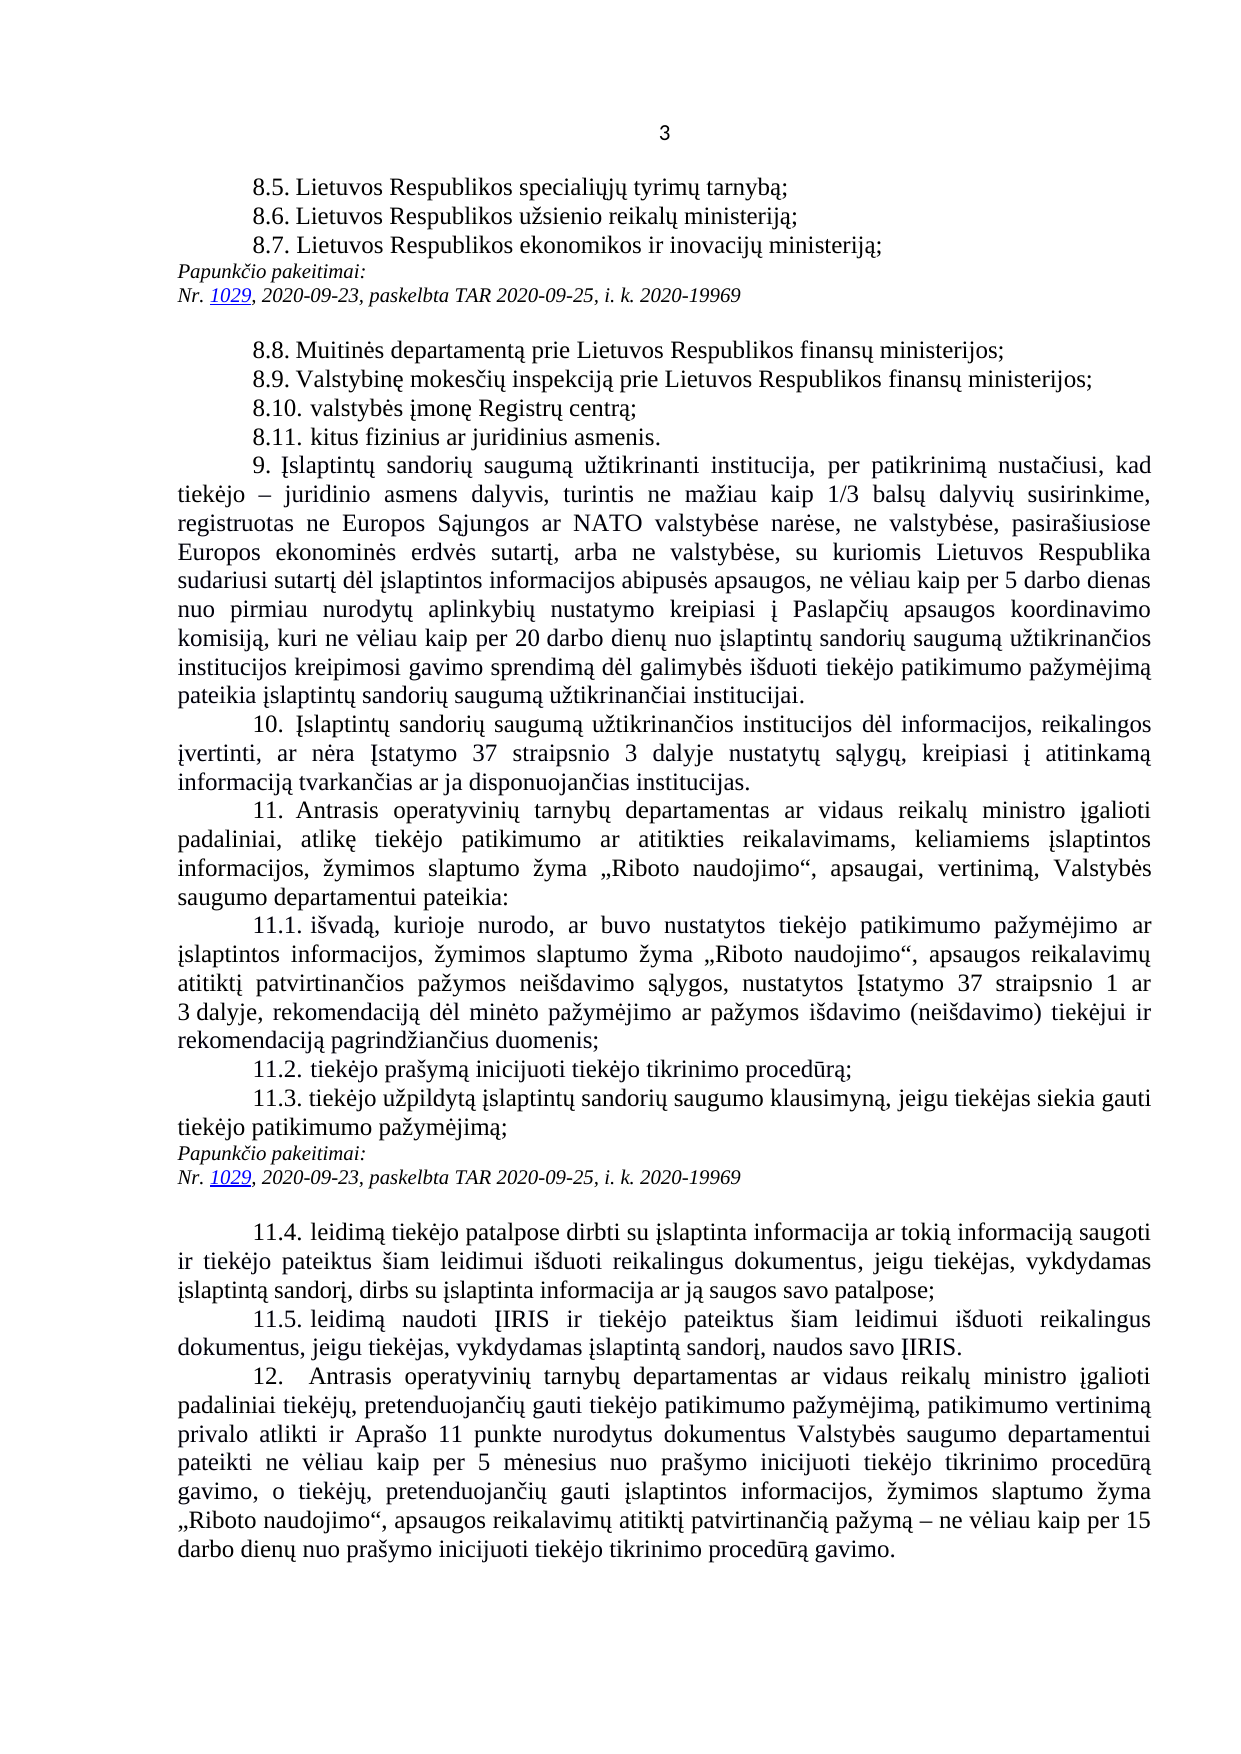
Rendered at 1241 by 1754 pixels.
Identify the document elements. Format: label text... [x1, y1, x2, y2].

text 8.7. Lietuvos Respublikos ekonomikos ir inovacijų ministeriją; [177, 230, 1152, 259]
text Papunkčio pakeitimai: [177, 1141, 1152, 1165]
text Nr. 1029, 2020-09-23, paskelbta TAR 2020-09-25, i. k. 2020-19969 [177, 1165, 1152, 1189]
text 10. Įslaptintų sandorių saugumą užtikrinančios institucijos dėl informacijos, reikalingos įvertinti, ar nėra Įstatymo 37 straipsnio 3 dalyje nustatytų sąlygų, kreipiasi į atitinkamą informaciją tvarkančias ar ja disponuojančias institucijas. [177, 709, 1152, 796]
text 8.11. kitus fizinius ar juridinius asmenis. [177, 422, 1152, 451]
text 12. Antrasis operatyvinių tarnybų departamentas ar vidaus reikalų ministro įgalioti padaliniai tiekėjų, pretenduojančių gauti tiekėjo patikimumo pažymėjimą, patikimumo vertinimą privalo atlikti ir Aprašo 11 punkte nurodytus dokumentus Valstybės saugumo departamentui pateikti ne vėliau kaip per 5 mėnesius nuo prašymo inicijuoti tiekėjo tikrinimo procedūrą gavimo, o tiekėjų, pretenduojančių gauti įslaptintos informacijos, žymimos slaptumo žyma „Riboto naudojimo“, apsaugos reikalavimų atitiktį patvirtinančią pažymą – ne vėliau kaip per 15 darbo dienų nuo prašymo inicijuoti tiekėjo tikrinimo procedūrą gavimo. [177, 1361, 1152, 1562]
text Papunkčio pakeitimai: [177, 259, 1152, 283]
text 11. Antrasis operatyvinių tarnybų departamentas ar vidaus reikalų ministro įgalioti padaliniai, atlikę tiekėjo patikimumo ar atitikties reikalavimams, keliamiems įslaptintos informacijos, žymimos slaptumo žyma „Riboto naudojimo“, apsaugai, vertinimą, Valstybės saugumo departamentui pateikia: [177, 796, 1152, 911]
text 8.8. Muitinės departamentą prie Lietuvos Respublikos finansų ministerijos; [177, 336, 1152, 364]
text 11.1. išvadą, kurioje nurodo, ar buvo nustatytos tiekėjo patikimumo pažymėjimo ar įslaptintos informacijos, žymimos slaptumo žyma „Riboto naudojimo“, apsaugos reikalavimų atitiktį patvirtinančios pažymos neišdavimo sąlygos, nustatytos Įstatymo 37 straipsnio 1 ar 3 dalyje, rekomendaciją dėl minėto pažymėjimo ar pažymos išdavimo (neišdavimo) tiekėjui ir rekomendaciją pagrindžiančius duomenis; [177, 911, 1152, 1054]
text 8.10. valstybės įmonę Registrų centrą; [177, 393, 1152, 422]
text 11.4. leidimą tiekėjo patalpose dirbti su įslaptinta informacija ar tokią informaciją saugoti ir tiekėjo pateiktus šiam leidimui išduoti reikalingus dokumentus, jeigu tiekėjas, vykdydamas įslaptintą sandorį, dirbs su įslaptinta informacija ar ją saugos savo patalpose; [177, 1217, 1152, 1304]
text 11.5. leidimą naudoti ĮIRIS ir tiekėjo pateiktus šiam leidimui išduoti reikalingus dokumentus, jeigu tiekėjas, vykdydamas įslaptintą sandorį, naudos savo ĮIRIS. [177, 1304, 1152, 1361]
text 8.9. Valstybinę mokesčių inspekciją prie Lietuvos Respublikos finansų ministerijos; [177, 364, 1152, 393]
text Nr. 1029, 2020-09-23, paskelbta TAR 2020-09-25, i. k. 2020-19969 [177, 283, 1152, 307]
text 11.2. tiekėjo prašymą inicijuoti tiekėjo tikrinimo procedūrą; [177, 1054, 1152, 1083]
text 9. Įslaptintų sandorių saugumą užtikrinanti institucija, per patikrinimą nustačiusi, kad tiekėjo – juridinio asmens dalyvis, turintis ne mažiau kaip 1/3 balsų dalyvių susirinkime, registruotas ne Europos Sąjungos ar NATO valstybėse narėse, ne valstybėse, pasirašiusiose Europos ekonominės erdvės sutartį, arba ne valstybėse, su kuriomis Lietuvos Respublika sudariusi sutartį dėl įslaptintos informacijos abipusės apsaugos, ne vėliau kaip per 5 darbo dienas nuo pirmiau nurodytų aplinkybių nustatymo kreipiasi į Paslapčių apsaugos koordinavimo komisiją, kuri ne vėliau kaip per 20 darbo dienų nuo įslaptintų sandorių saugumą užtikrinančios institucijos kreipimosi gavimo sprendimą dėl galimybės išduoti tiekėjo patikimumo pažymėjimą pateikia įslaptintų sandorių saugumą užtikrinančiai institucijai. [177, 451, 1152, 709]
text 11.3. tiekėjo užpildytą įslaptintų sandorių saugumo klausimyną, jeigu tiekėjas siekia gauti tiekėjo patikimumo pažymėjimą; [177, 1083, 1152, 1141]
text 8.6. Lietuvos Respublikos užsienio reikalų ministeriją; [177, 201, 1152, 230]
text 8.5. Lietuvos Respublikos specialiųjų tyrimų tarnybą; [177, 172, 1152, 201]
